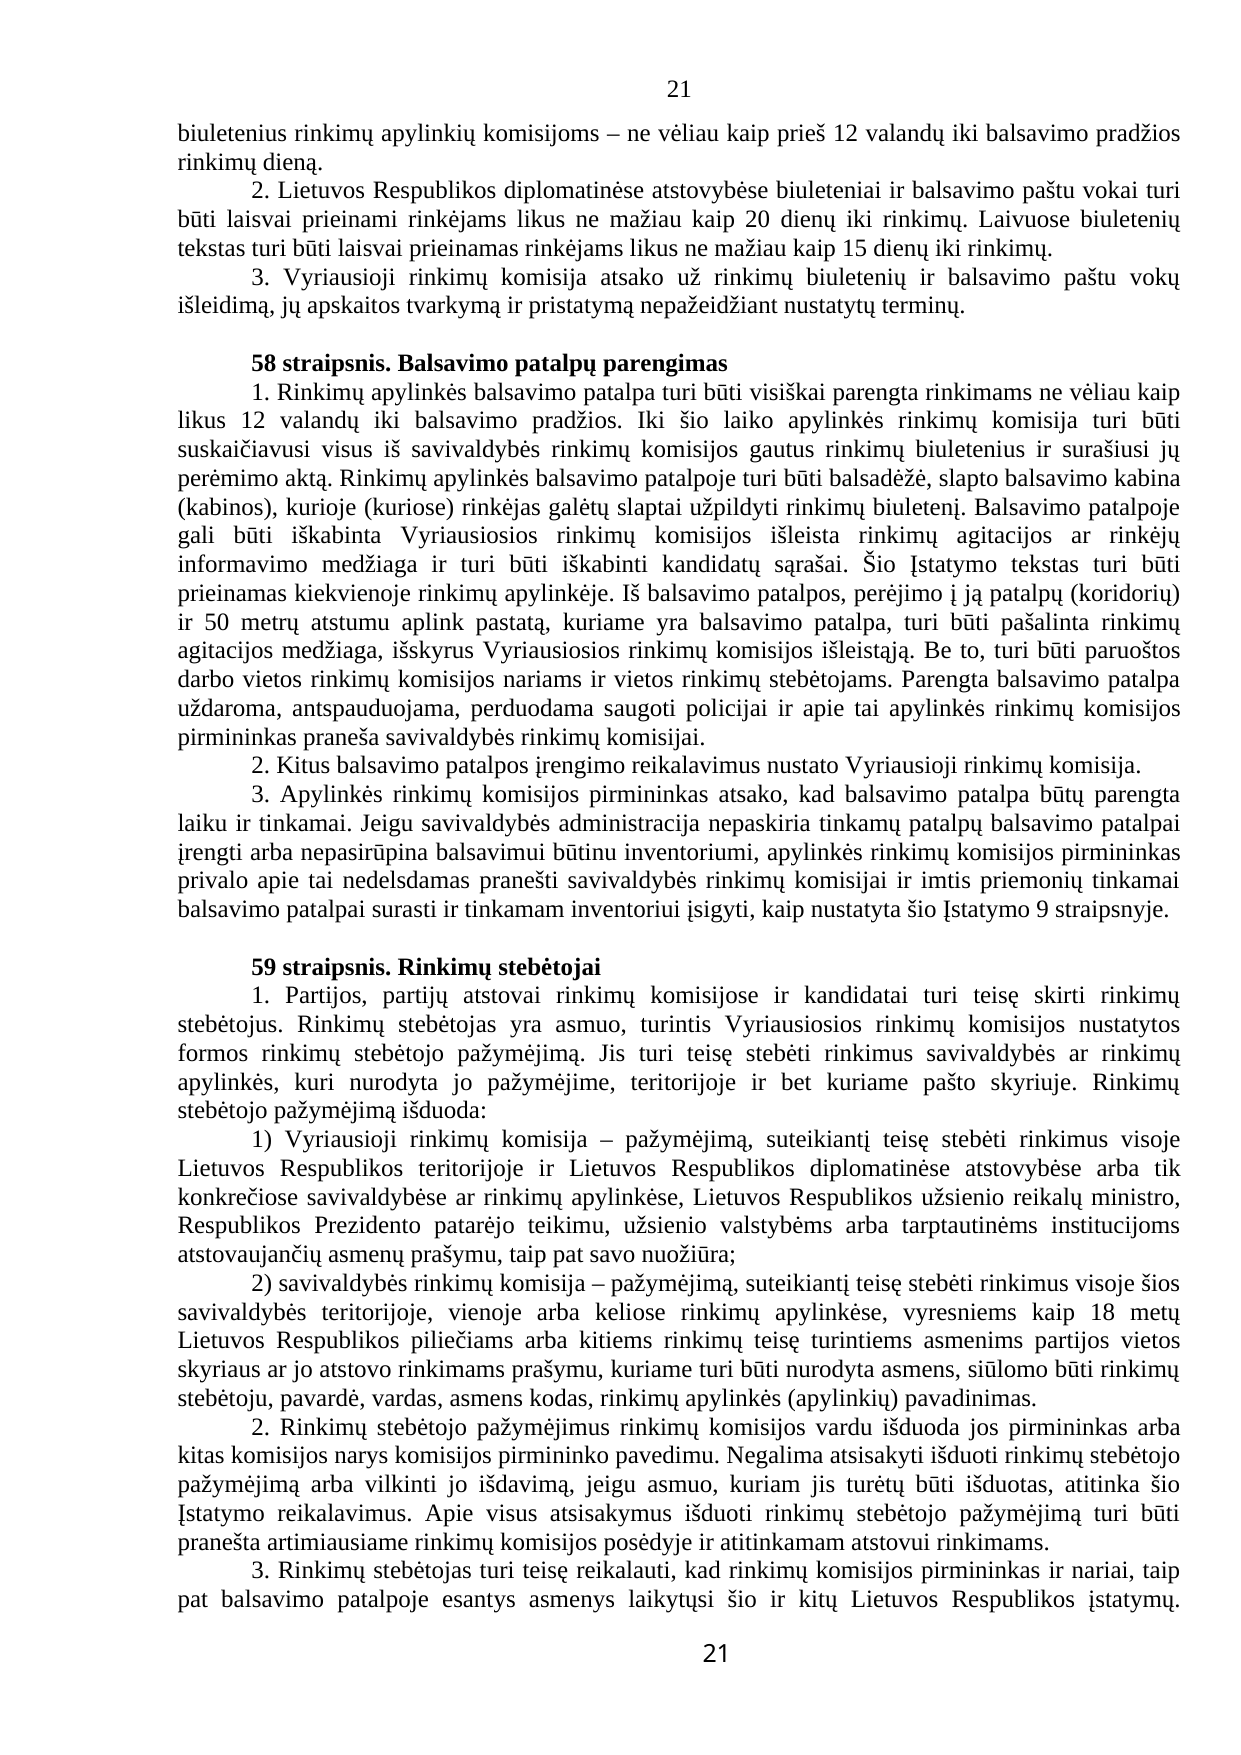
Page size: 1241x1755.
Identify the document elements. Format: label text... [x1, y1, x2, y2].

text 58 straipsnis. Balsavimo patalpų parengimas [177, 348, 1181, 377]
text 1. Partijos, partijų atstovai rinkimų komisijose ir kandidatai turi teisę skirti rinkimų stebėtojus. Rinkimų stebėtojas yra asmuo, turintis Vyriausiosios rinkimų komisijos nustatytos formos rinkimų stebėtojo pažymėjimą. Jis turi teisę stebėti rinkimus savivaldybės ar rinkimų apylinkės, kuri nurodyta jo pažymėjime, teritorijoje ir bet kuriame pašto skyriuje. Rinkimų stebėtojo pažymėjimą išduoda: [177, 981, 1181, 1124]
text 1) Vyriausioji rinkimų komisija – pažymėjimą, suteikiantį teisę stebėti rinkimus visoje Lietuvos Respublikos teritorijoje ir Lietuvos Respublikos diplomatinėse atstovybėse arba tik konkrečiose savivaldybėse ar rinkimų apylinkėse, Lietuvos Respublikos užsienio reikalų ministro, Respublikos Prezidento patarėjo teikimu, užsienio valstybėms arba tarptautinėms institucijoms atstovaujančių asmenų prašymu, taip pat savo nuožiūra; [177, 1124, 1181, 1268]
text 3. Vyriausioji rinkimų komisija atsako už rinkimų biuletenių ir balsavimo paštu vokų išleidimą, jų apskaitos tvarkymą ir pristatymą nepažeidžiant nustatytų terminų. [177, 262, 1181, 319]
text biuletenius rinkimų apylinkių komisijoms – ne vėliau kaip prieš 12 valandų iki balsavimo pradžios rinkimų dieną. [177, 118, 1181, 176]
text 59 straipsnis. Rinkimų stebėtojai [177, 952, 1181, 981]
text 3. Apylinkės rinkimų komisijos pirmininkas atsako, kad balsavimo patalpa būtų parengta laiku ir tinkamai. Jeigu savivaldybės administracija nepaskiria tinkamų patalpų balsavimo patalpai įrengti arba nepasirūpina balsavimui būtinu inventoriumi, apylinkės rinkimų komisijos pirmininkas privalo apie tai nedelsdamas pranešti savivaldybės rinkimų komisijai ir imtis priemonių tinkamai balsavimo patalpai surasti ir tinkamam inventoriui įsigyti, kaip nustatyta šio Įstatymo 9 straipsnyje. [177, 779, 1181, 923]
text 2. Kitus balsavimo patalpos įrengimo reikalavimus nustato Vyriausioji rinkimų komisija. [177, 751, 1181, 779]
text 1. Rinkimų apylinkės balsavimo patalpa turi būti visiškai parengta rinkimams ne vėliau kaip likus 12 valandų iki balsavimo pradžios. Iki šio laiko apylinkės rinkimų komisija turi būti suskaičiavusi visus iš savivaldybės rinkimų komisijos gautus rinkimų biuletenius ir surašiusi jų perėmimo aktą. Rinkimų apylinkės balsavimo patalpoje turi būti balsadėžė, slapto balsavimo kabina (kabinos), kurioje (kuriose) rinkėjas galėtų slaptai užpildyti rinkimų biuletenį. Balsavimo patalpoje gali būti iškabinta Vyriausiosios rinkimų komisijos išleista rinkimų agitacijos ar rinkėjų informavimo medžiaga ir turi būti iškabinti kandidatų sąrašai. Šio Įstatymo tekstas turi būti prieinamas kiekvienoje rinkimų apylinkėje. Iš balsavimo patalpos, perėjimo į ją patalpų (koridorių) ir 50 metrų atstumu aplink pastatą, kuriame yra balsavimo patalpa, turi būti pašalinta rinkimų agitacijos medžiaga, išskyrus Vyriausiosios rinkimų komisijos išleistąją. Be to, turi būti paruoštos darbo vietos rinkimų komisijos nariams ir vietos rinkimų stebėtojams. Parengta balsavimo patalpa uždaroma, antspauduojama, perduodama saugoti policijai ir apie tai apylinkės rinkimų komisijos pirmininkas praneša savivaldybės rinkimų komisijai. [177, 377, 1181, 751]
text 2. Rinkimų stebėtojo pažymėjimus rinkimų komisijos vardu išduoda jos pirmininkas arba kitas komisijos narys komisijos pirmininko pavedimu. Negalima atsisakyti išduoti rinkimų stebėtojo pažymėjimą arba vilkinti jo išdavimą, jeigu asmuo, kuriam jis turėtų būti išduotas, atitinka šio Įstatymo reikalavimus. Apie visus atsisakymus išduoti rinkimų stebėtojo pažymėjimą turi būti pranešta artimiausiame rinkimų komisijos posėdyje ir atitinkamam atstovui rinkimams. [177, 1412, 1181, 1556]
text 2. Lietuvos Respublikos diplomatinėse atstovybėse biuleteniai ir balsavimo paštu vokai turi būti laisvai prieinami rinkėjams likus ne mažiau kaip 20 dienų iki rinkimų. Laivuose biuletenių tekstas turi būti laisvai prieinamas rinkėjams likus ne mažiau kaip 15 dienų iki rinkimų. [177, 176, 1181, 262]
text 3. Rinkimų stebėtojas turi teisę reikalauti, kad rinkimų komisijos pirmininkas ir nariai, taip pat balsavimo patalpoje esantys asmenys laikytųsi šio ir kitų Lietuvos Respublikos įstatymų. [177, 1556, 1181, 1613]
text 2) savivaldybės rinkimų komisija – pažymėjimą, suteikiantį teisę stebėti rinkimus visoje šios savivaldybės teritorijoje, vienoje arba keliose rinkimų apylinkėse, vyresniems kaip 18 metų Lietuvos Respublikos piliečiams arba kitiems rinkimų teisę turintiems asmenims partijos vietos skyriaus ar jo atstovo rinkimams prašymu, kuriame turi būti nurodyta asmens, siūlomo būti rinkimų stebėtoju, pavardė, vardas, asmens kodas, rinkimų apylinkės (apylinkių) pavadinimas. [177, 1268, 1181, 1412]
